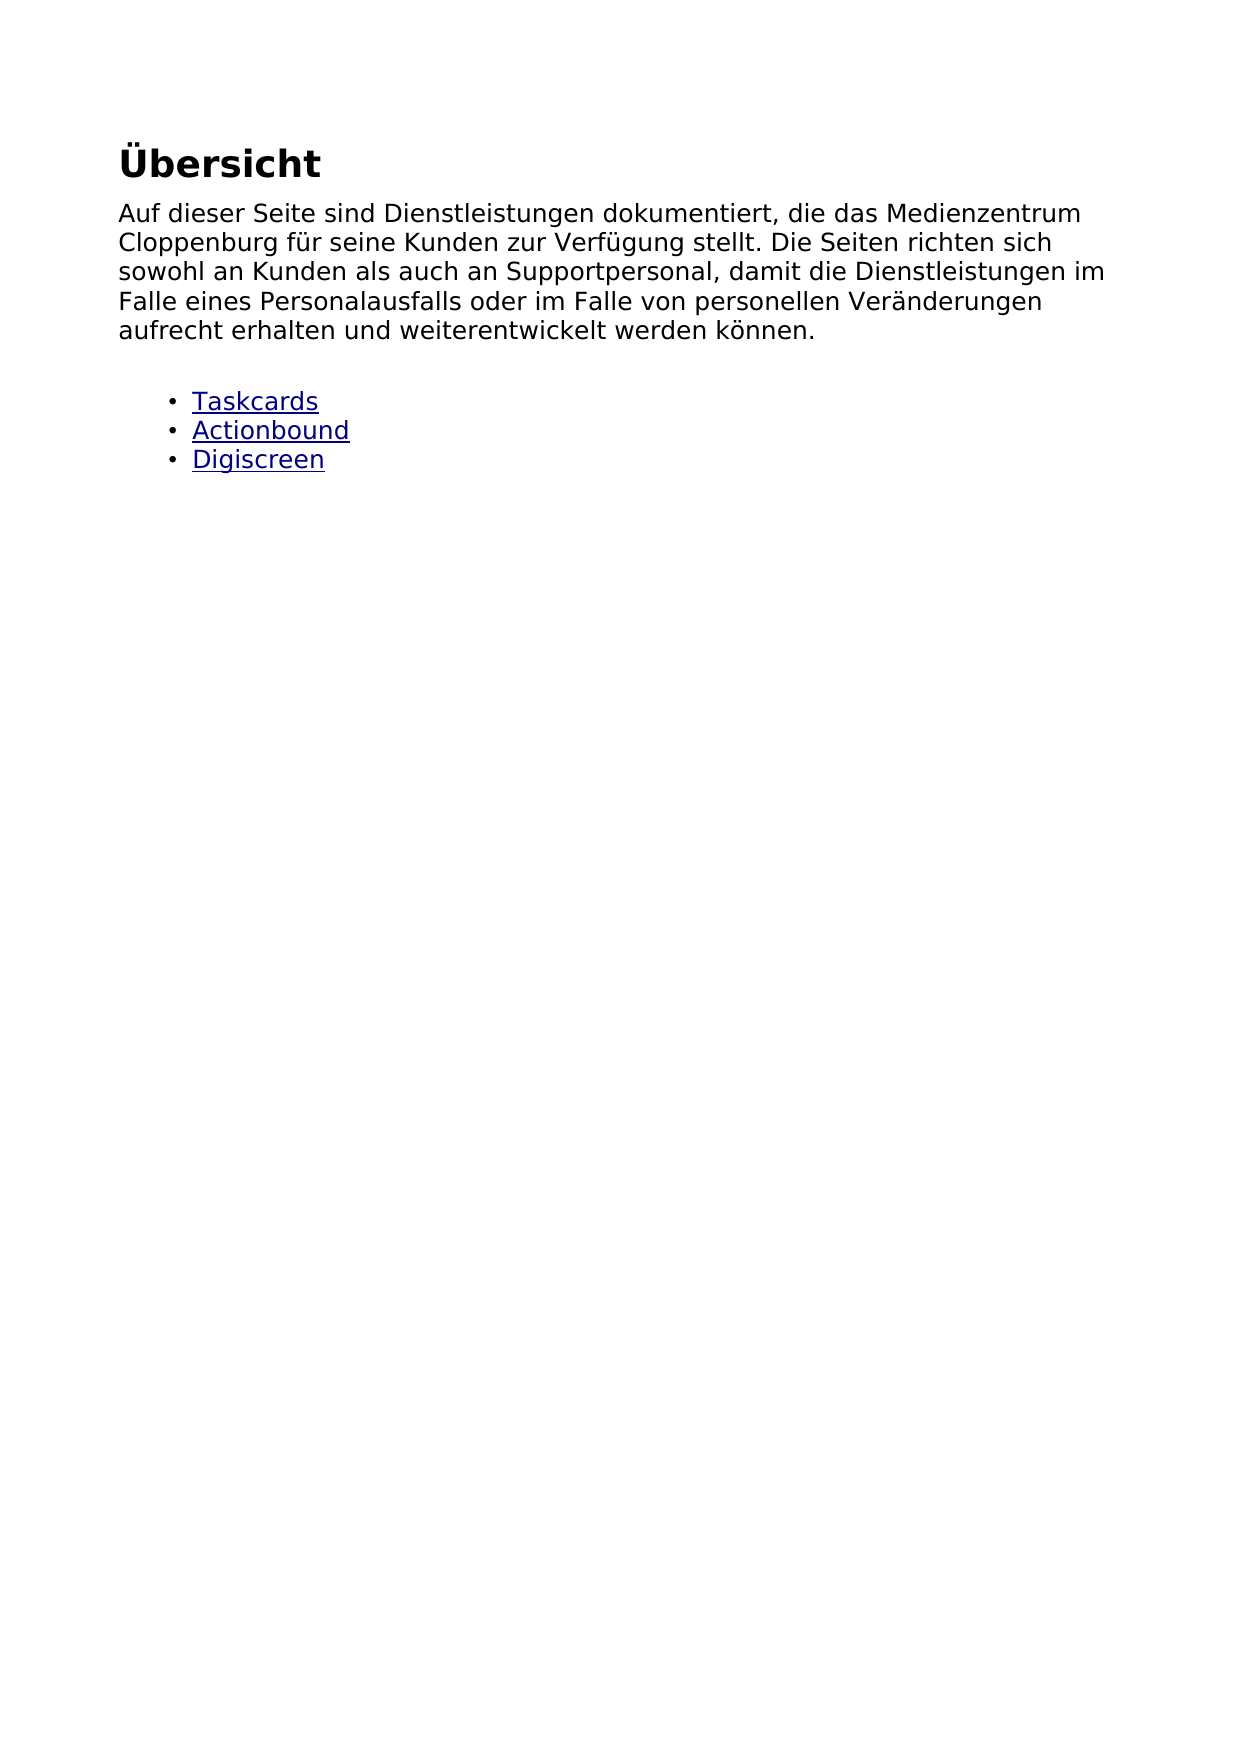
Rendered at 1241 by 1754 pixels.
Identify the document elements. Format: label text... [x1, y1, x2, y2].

list Actionbound [177, 416, 1122, 445]
subtitle Übersicht [118, 143, 1122, 187]
text Auf dieser Seite sind Dienstleistungen dokumentiert, die das Medienzentrum Cloppenburg für seine Kunden zur Verfügung stellt. Die Seiten richten sich sowohl an Kunden als auch an Supportpersonal, damit die Dienstleistungen im Falle eines Personalausfalls oder im Falle von personellen Veränderungen aufrecht erhalten und weiterentwickelt werden können. [118, 199, 1122, 345]
list Taskcards [177, 387, 1122, 416]
list Digiscreen [177, 445, 1122, 474]
